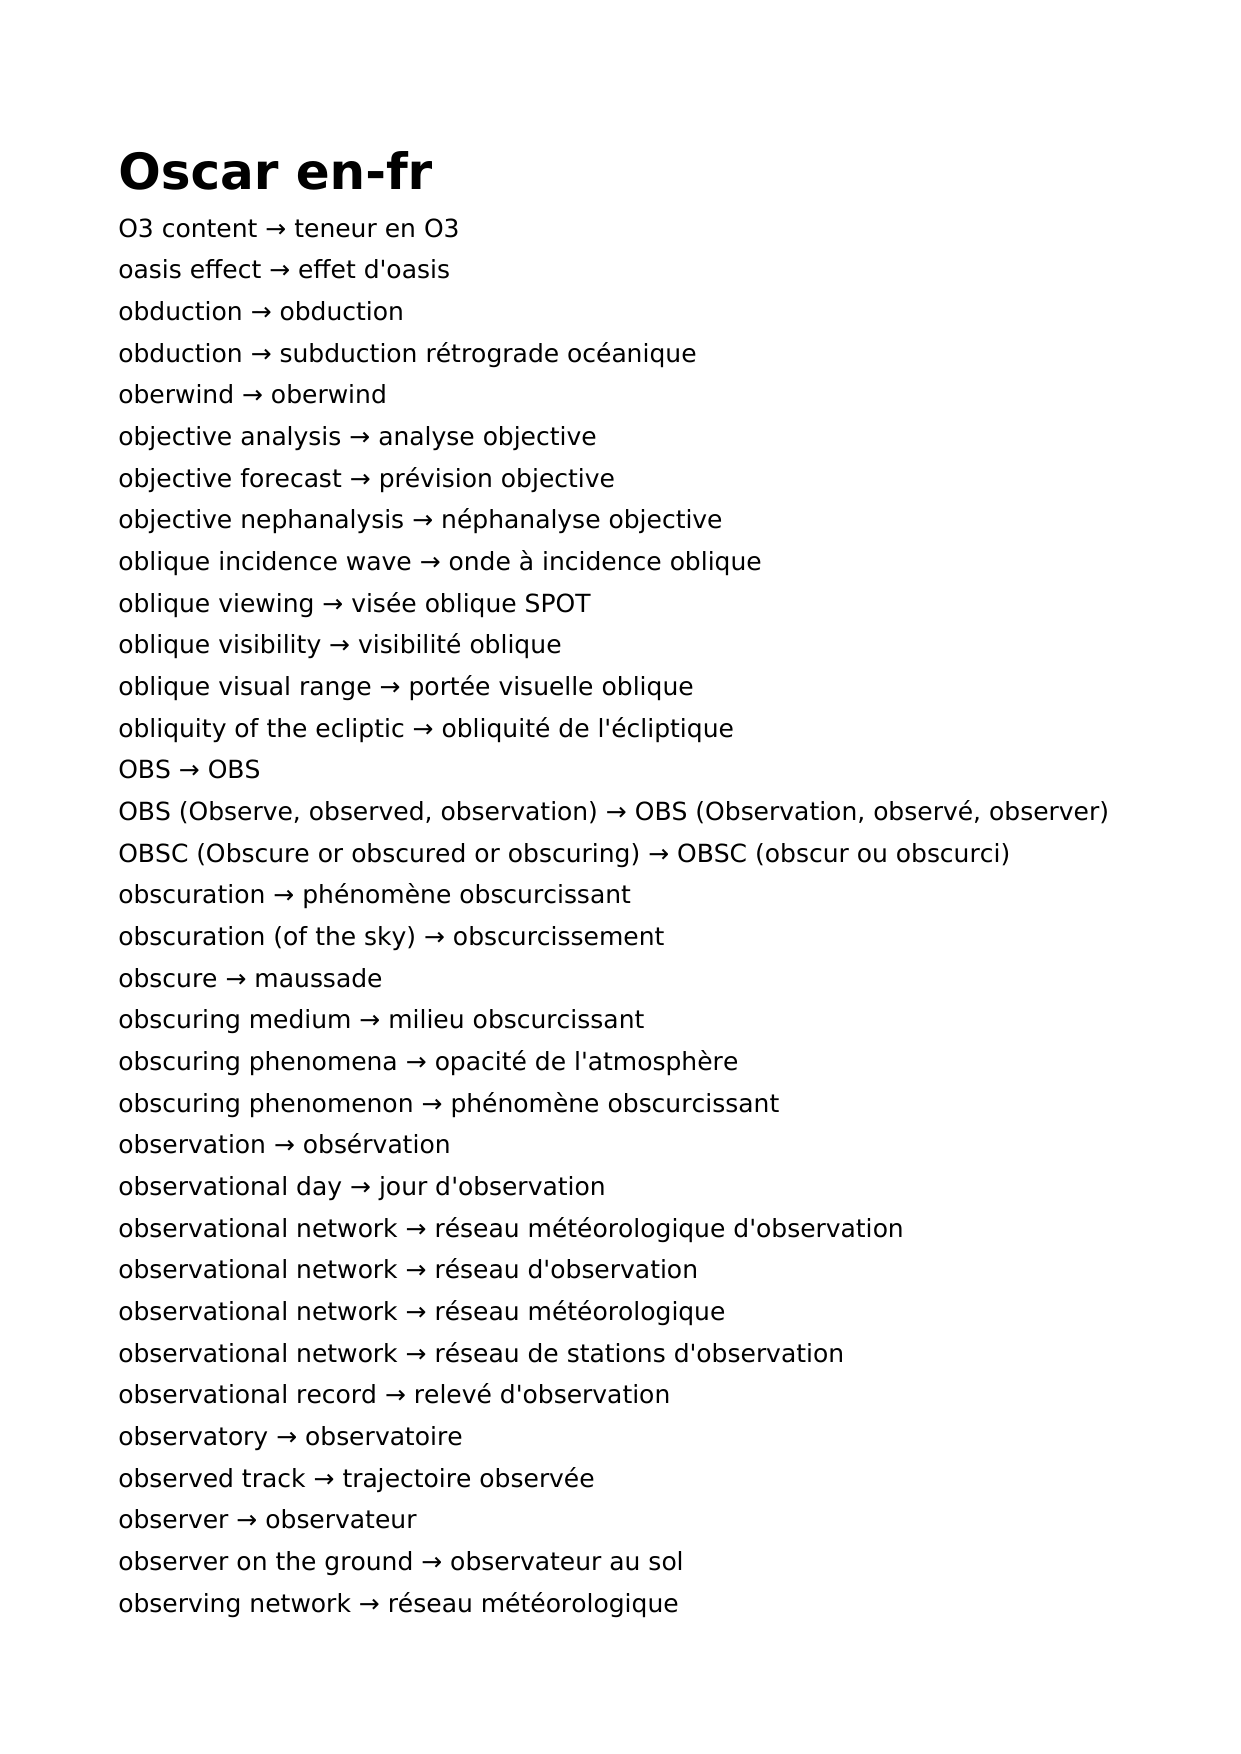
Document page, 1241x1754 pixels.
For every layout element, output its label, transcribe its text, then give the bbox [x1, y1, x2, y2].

subtitle Oscar en-fr [118, 143, 1122, 201]
text O3 content → teneur en O3 [118, 214, 1122, 243]
text observing network → réseau météorologique [118, 1589, 1122, 1618]
text obduction → obduction [118, 297, 1122, 326]
text obscuring medium → milieu obscurcissant [118, 1006, 1122, 1035]
text observational network → réseau météorologique [118, 1297, 1122, 1326]
text obliquity of the ecliptic → obliquité de l'écliptique [118, 714, 1122, 743]
text obscuration (of the sky) → obscurcissement [118, 922, 1122, 951]
text observational record → relevé d'observation [118, 1381, 1122, 1410]
text OBS → OBS [118, 756, 1122, 785]
text obduction → subduction rétrograde océanique [118, 339, 1122, 368]
text objective forecast → prévision objective [118, 464, 1122, 493]
text oblique viewing → visée oblique SPOT [118, 589, 1122, 618]
text observational network → réseau météorologique d'observation [118, 1214, 1122, 1243]
text obscuring phenomenon → phénomène obscurcissant [118, 1089, 1122, 1118]
text observational network → réseau de stations d'observation [118, 1339, 1122, 1368]
text obscuration → phénomène obscurcissant [118, 881, 1122, 910]
text observatory → observatoire [118, 1422, 1122, 1451]
text obscure → maussade [118, 964, 1122, 993]
text oblique visibility → visibilité oblique [118, 631, 1122, 660]
text oblique visual range → portée visuelle oblique [118, 672, 1122, 701]
text observation → obsérvation [118, 1131, 1122, 1160]
text observational day → jour d'observation [118, 1172, 1122, 1201]
text oblique incidence wave → onde à incidence oblique [118, 547, 1122, 576]
text obscuring phenomena → opacité de l'atmosphère [118, 1047, 1122, 1076]
text objective nephanalysis → néphanalyse objective [118, 506, 1122, 535]
text observational network → réseau d'observation [118, 1256, 1122, 1285]
text oberwind → oberwind [118, 381, 1122, 410]
text oasis effect → effet d'oasis [118, 256, 1122, 285]
text OBSC (Obscure or obscured or obscuring) → OBSC (obscur ou obscurci) [118, 839, 1122, 868]
text observer on the ground → observateur au sol [118, 1547, 1122, 1576]
text observer → observateur [118, 1506, 1122, 1535]
text OBS (Observe, observed, observation) → OBS (Observation, observé, observer) [118, 797, 1122, 826]
text objective analysis → analyse objective [118, 422, 1122, 451]
text observed track → trajectoire observée [118, 1464, 1122, 1493]
